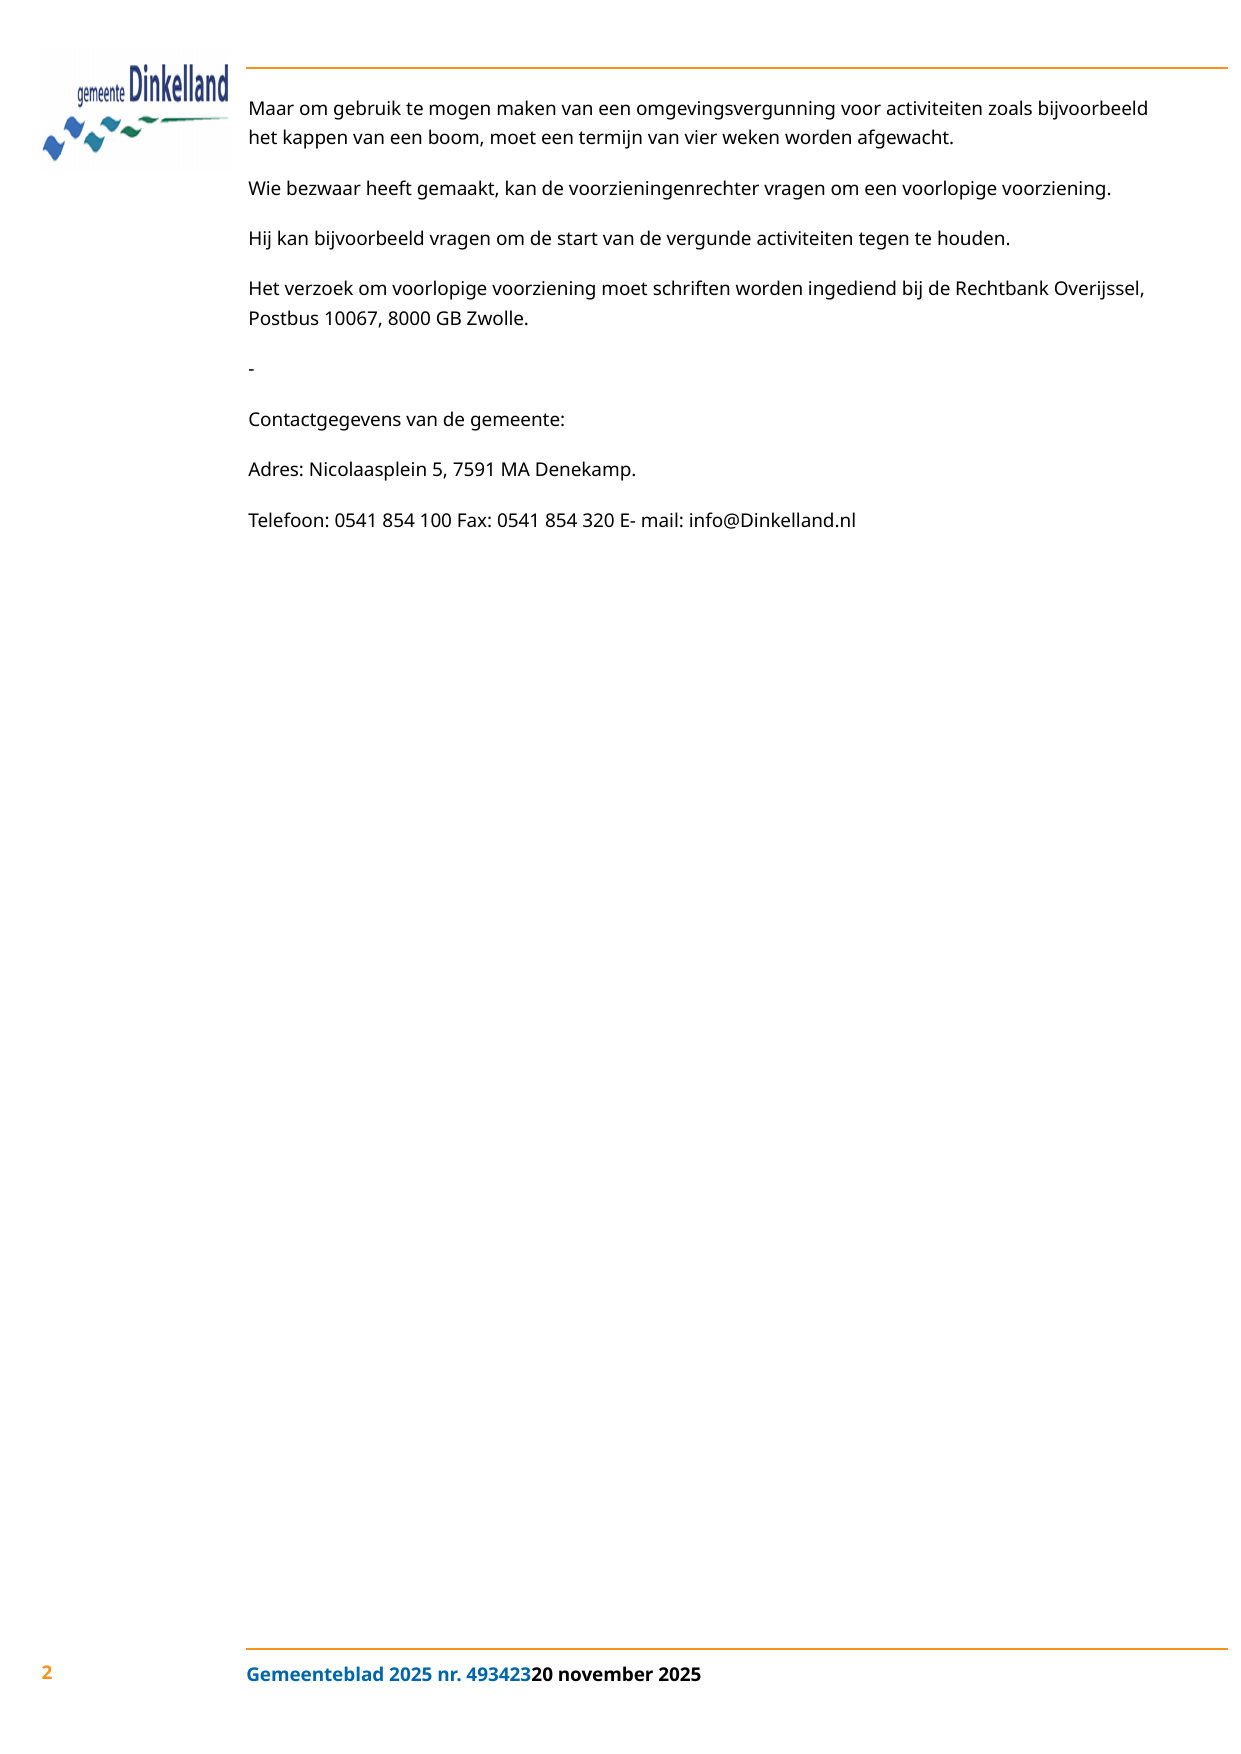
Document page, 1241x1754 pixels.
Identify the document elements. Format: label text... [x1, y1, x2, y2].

text Contactgegevens van de gemeente: [248, 406, 1152, 432]
text Telefoon: 0541 854 100 Fax: 0541 854 320 E- mail: info@Dinkelland.nl [248, 507, 1152, 533]
text Het verzoek om voorlopige voorziening moet schriften worden ingediend bij de Rechtbank Overijssel, Postbus 10067, 8000 GB Zwolle. [248, 276, 1152, 331]
text Hij kan bijvoorbeeld vragen om de start van de vergunde activiteiten tegen te houden. [248, 225, 1152, 251]
text Adres: Nicolaasplein 5, 7591 MA Denekamp. [248, 456, 1152, 482]
text Wie bezwaar heeft gemaakt, kan de voorzieningenrechter vragen om een voorlopige voorziening. [248, 175, 1152, 201]
text - [248, 356, 1152, 381]
picture [41, 47, 231, 172]
text Maar om gebruik te mogen maken van een omgevingsvergunning voor activiteiten zoals bijvoorbeeld het kappen van een boom, moet een termijn van vier weken worden afgewacht. [248, 95, 1152, 150]
